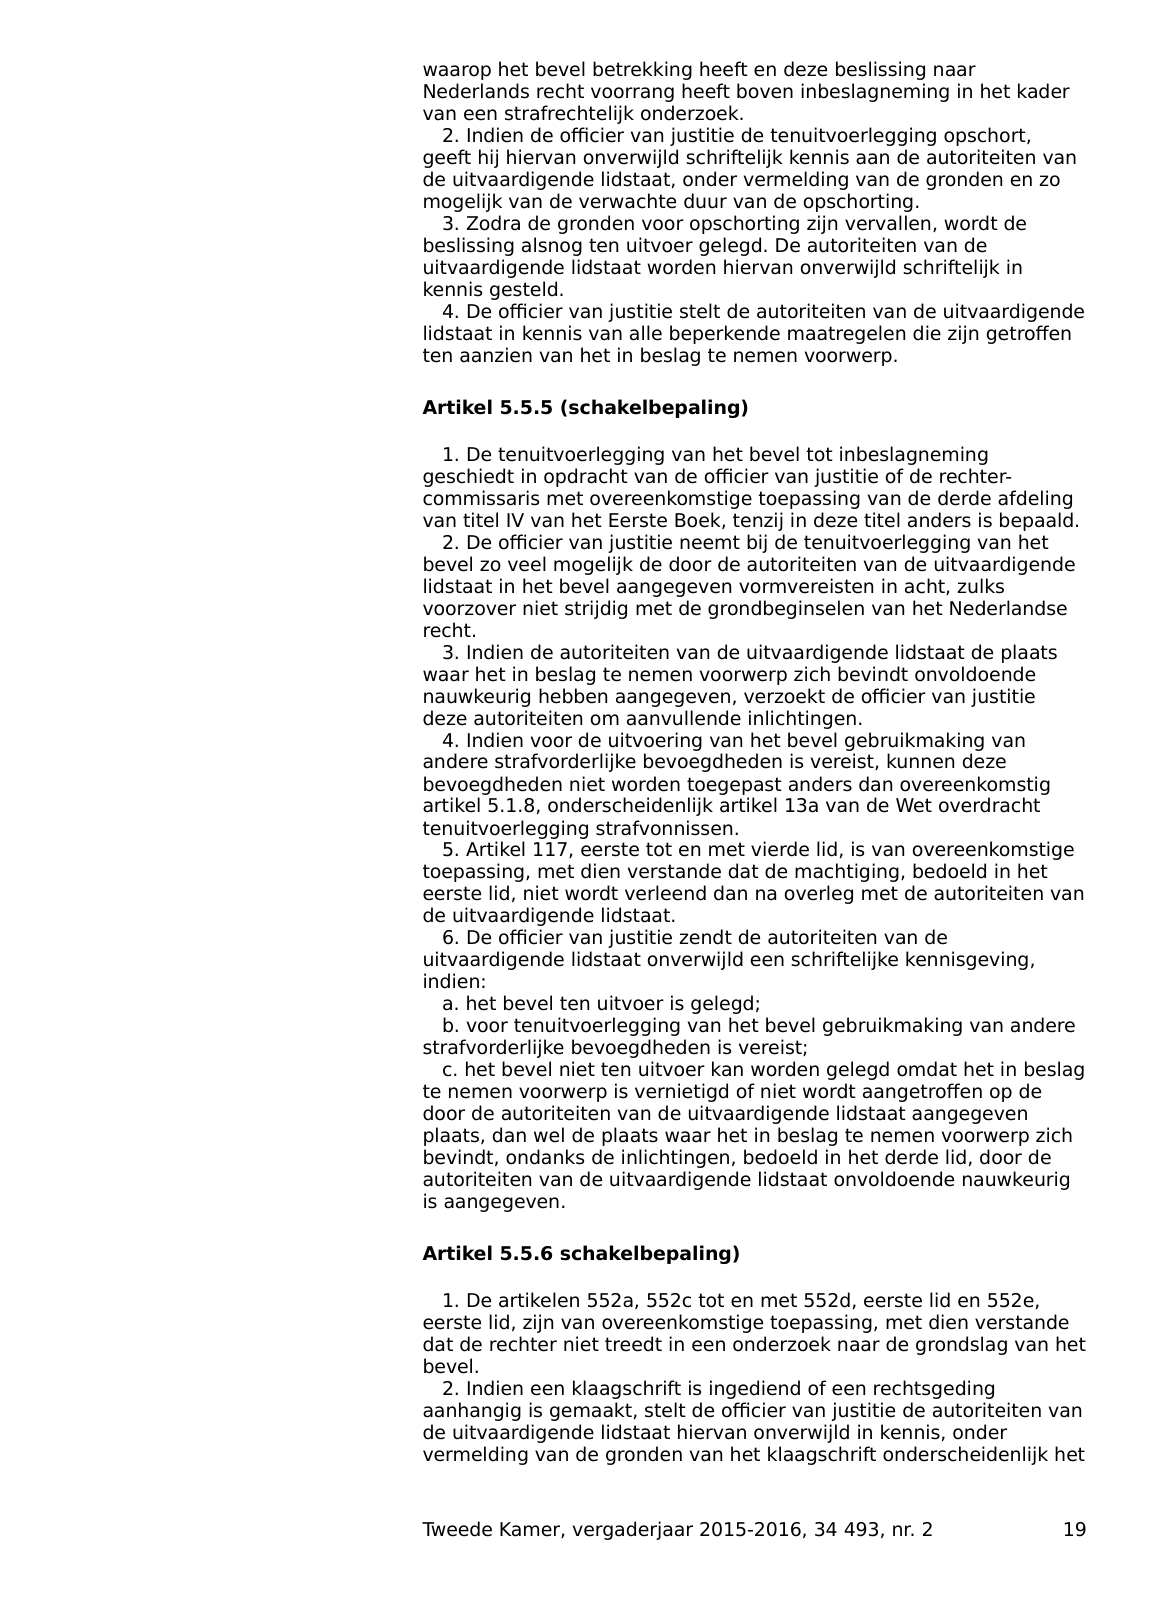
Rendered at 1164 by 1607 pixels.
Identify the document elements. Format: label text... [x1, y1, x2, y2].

text 6. De officier van justitie zendt de autoriteiten van de uitvaardigende lidstaat onverwijld een schriftelijke kennisgeving, indien: [422, 927, 1087, 993]
text 4. De officier van justitie stelt de autoriteiten van de uitvaardigende lidstaat in kennis van alle beperkende maatregelen die zijn getroffen ten aanzien van het in beslag te nemen voorwerp. [422, 301, 1087, 367]
text 2. De officier van justitie neemt bij de tenuitvoerlegging van het bevel zo veel mogelijk de door de autoriteiten van de uitvaardigende lidstaat in het bevel aangegeven vormvereisten in acht, zulks voorzover niet strijdig met de grondbeginselen van het Nederlandse recht. [422, 532, 1087, 642]
subtitle Artikel 5.5.5 (schakelbepaling) [422, 397, 1087, 419]
text 4. Indien voor de uitvoering van het bevel gebruikmaking van andere strafvorderlijke bevoegdheden is vereist, kunnen deze bevoegdheden niet worden toegepast anders dan overeenkomstig artikel 5.1.8, onderscheidenlijk artikel 13a van de Wet overdracht tenuitvoerlegging strafvonnissen. [422, 729, 1087, 839]
text a. het bevel ten uitvoer is gelegd; [422, 993, 1087, 1015]
text waarop het bevel betrekking heeft en deze beslissing naar Nederlands recht voorrang heeft boven inbeslagneming in het kader van een strafrechtelijk onderzoek. [422, 59, 1087, 125]
text 2. Indien de officier van justitie de tenuitvoerlegging opschort, geeft hij hiervan onverwijld schriftelijk kennis aan de autoriteiten van de uitvaardigende lidstaat, onder vermelding van de gronden en zo mogelijk van de verwachte duur van de opschorting. [422, 125, 1087, 213]
text c. het bevel niet ten uitvoer kan worden gelegd omdat het in beslag te nemen voorwerp is vernietigd of niet wordt aangetroffen op de door de autoriteiten van de uitvaardigende lidstaat aangegeven plaats, dan wel de plaats waar het in beslag te nemen voorwerp zich bevindt, ondanks de inlichtingen, bedoeld in het derde lid, door de autoriteiten van de uitvaardigende lidstaat onvoldoende nauwkeurig is aangegeven. [422, 1059, 1087, 1213]
text 3. Indien de autoriteiten van de uitvaardigende lidstaat de plaats waar het in beslag te nemen voorwerp zich bevindt onvoldoende nauwkeurig hebben aangegeven, verzoekt de officier van justitie deze autoriteiten om aanvullende inlichtingen. [422, 642, 1087, 729]
text 1. De artikelen 552a, 552c tot en met 552d, eerste lid en 552e, eerste lid, zijn van overeenkomstige toepassing, met dien verstande dat de rechter niet treedt in een onderzoek naar de grondslag van het bevel. [422, 1290, 1087, 1378]
text 2. Indien een klaagschrift is ingediend of een rechtsgeding aanhangig is gemaakt, stelt de officier van justitie de autoriteiten van de uitvaardigende lidstaat hiervan onverwijld in kennis, onder vermelding van de gronden van het klaagschrift onderscheidenlijk het [422, 1378, 1087, 1466]
text 1. De tenuitvoerlegging van het bevel tot inbeslagneming geschiedt in opdracht van de officier van justitie of de rechter-commissaris met overeenkomstige toepassing van de derde afdeling van titel IV van het Eerste Boek, tenzij in deze titel anders is bepaald. [422, 444, 1087, 532]
text b. voor tenuitvoerlegging van het bevel gebruikmaking van andere strafvorderlijke bevoegdheden is vereist; [422, 1015, 1087, 1059]
text 3. Zodra de gronden voor opschorting zijn vervallen, wordt de beslissing alsnog ten uitvoer gelegd. De autoriteiten van de uitvaardigende lidstaat worden hiervan onverwijld schriftelijk in kennis gesteld. [422, 213, 1087, 301]
text 5. Artikel 117, eerste tot en met vierde lid, is van overeenkomstige toepassing, met dien verstande dat de machtiging, bedoeld in het eerste lid, niet wordt verleend dan na overleg met de autoriteiten van de uitvaardigende lidstaat. [422, 839, 1087, 927]
subtitle Artikel 5.5.6 schakelbepaling) [422, 1243, 1087, 1265]
